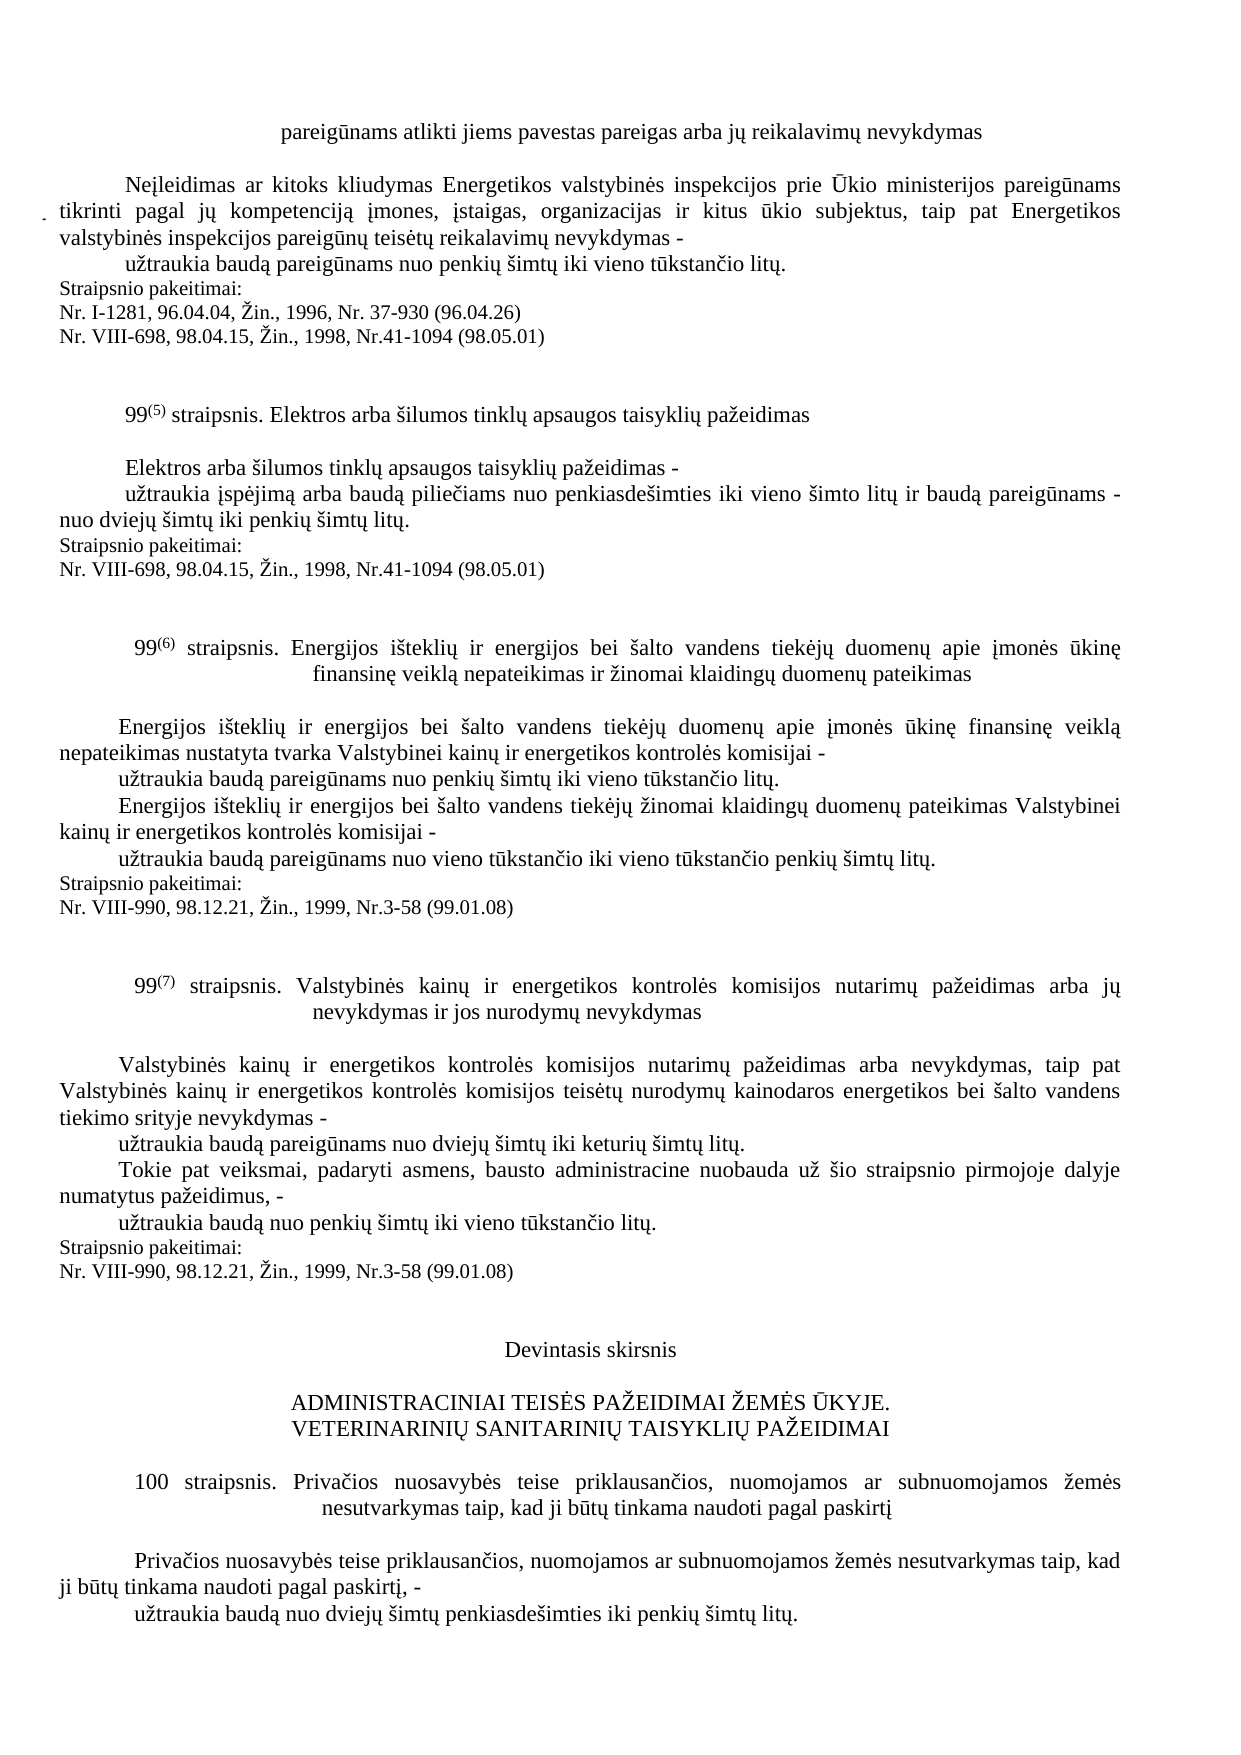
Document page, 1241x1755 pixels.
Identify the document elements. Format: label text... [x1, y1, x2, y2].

text užtraukia baudą pareigūnams nuo penkių šimtų iki vieno tūkstančio litų. [59, 766, 1122, 792]
text užtraukia įspėjimą arba baudą piliečiams nuo penkiasdešimties iki vieno šimto litų ir baudą pareigūnams - nuo dviejų šimtų iki penkių šimtų litų. [59, 480, 1122, 533]
text Devintasis skirsnis [59, 1336, 1122, 1362]
text Straipsnio pakeitimai: [59, 276, 1122, 300]
text užtraukia baudą pareigūnams nuo penkių šimtų iki vieno tūkstančio litų. [59, 250, 1122, 276]
text 100 straipsnis. Privačios nuosavybės teise priklausančios, nuomojamos ar subnuomojamos žemės nesutvarkymas taip, kad ji būtų tinkama naudoti pagal paskirtį [134, 1468, 1122, 1521]
text 99(7) straipsnis. Valstybinės kainų ir energetikos kontrolės komisijos nutarimų pažeidimas arba jų nevykdymas ir jos nurodymų nevykdymas [134, 972, 1122, 1024]
text Straipsnio pakeitimai: [59, 1235, 1122, 1259]
text užtraukia baudą pareigūnams nuo dviejų šimtų iki keturių šimtų litų. [59, 1130, 1122, 1156]
text Nr. VIII-698, 98.04.15, Žin., 1998, Nr.41-1094 (98.05.01) [59, 324, 1122, 348]
text Straipsnio pakeitimai: [59, 871, 1122, 895]
text Nr. VIII-990, 98.12.21, Žin., 1999, Nr.3-58 (99.01.08) [59, 895, 1122, 919]
text VETERINARINIŲ SANITARINIŲ TAISYKLIŲ PAŽEIDIMAI [59, 1415, 1122, 1442]
text užtraukia baudą nuo penkių šimtų iki vieno tūkstančio litų. [59, 1209, 1122, 1235]
text Nr. VIII-698, 98.04.15, Žin., 1998, Nr.41-1094 (98.05.01) [59, 557, 1122, 581]
text 99(6) straipsnis. Energijos išteklių ir energijos bei šalto vandens tiekėjų duomenų apie įmonės ūkinę finansinę veiklą nepateikimas ir žinomai klaidingų duomenų pateikimas [134, 634, 1122, 686]
text 99(5) straipsnis. Elektros arba šilumos tinklų apsaugos taisyklių pažeidimas [59, 401, 1122, 427]
text pareigūnams atlikti jiems pavestas pareigas arba jų reikalavimų nevykdymas [281, 118, 1122, 144]
text Neįleidimas ar kitoks kliudymas Energetikos valstybinės inspekcijos prie Ūkio ministerijos pareigūnams tikrinti pagal jų kompetenciją įmones, įstaigas, organizacijas ir kitus ūkio subjektus, taip pat Energetikos valstybinės inspekcijos pareigūnų teisėtų reikalavimų nevykdymas - [59, 171, 1122, 250]
text Elektros arba šilumos tinklų apsaugos taisyklių pažeidimas - [59, 454, 1122, 480]
text Nr. I-1281, 96.04.04, Žin., 1996, Nr. 37-930 (96.04.26) [59, 300, 1122, 324]
text užtraukia baudą pareigūnams nuo vieno tūkstančio iki vieno tūkstančio penkių šimtų litų. [59, 844, 1122, 871]
text Straipsnio pakeitimai: [59, 533, 1122, 557]
text Energijos išteklių ir energijos bei šalto vandens tiekėjų duomenų apie įmonės ūkinę finansinę veiklą nepateikimas nustatyta tvarka Valstybinei kainų ir energetikos kontrolės komisijai - [59, 713, 1122, 766]
text Tokie pat veiksmai, padaryti asmens, bausto administracine nuobauda už šio straipsnio pirmojoje dalyje numatytus pažeidimus, - [59, 1156, 1122, 1209]
text Valstybinės kainų ir energetikos kontrolės komisijos nutarimų pažeidimas arba nevykdymas, taip pat Valstybinės kainų ir energetikos kontrolės komisijos teisėtų nurodymų kainodaros energetikos bei šalto vandens tiekimo srityje nevykdymas - [59, 1051, 1122, 1130]
text Energijos išteklių ir energijos bei šalto vandens tiekėjų žinomai klaidingų duomenų pateikimas Valstybinei kainų ir energetikos kontrolės komisijai - [59, 792, 1122, 844]
text užtraukia baudą nuo dviejų šimtų penkiasdešimties iki penkių šimtų litų. [59, 1600, 1122, 1626]
text ADMINISTRACINIAI TEISĖS PAŽEIDIMAI ŽEMĖS ŪKYJE. [59, 1389, 1122, 1415]
text Nr. VIII-990, 98.12.21, Žin., 1999, Nr.3-58 (99.01.08) [59, 1259, 1122, 1283]
text Privačios nuosavybės teise priklausančios, nuomojamos ar subnuomojamos žemės nesutvarkymas taip, kad ji būtų tinkama naudoti pagal paskirtį, - [59, 1547, 1122, 1600]
